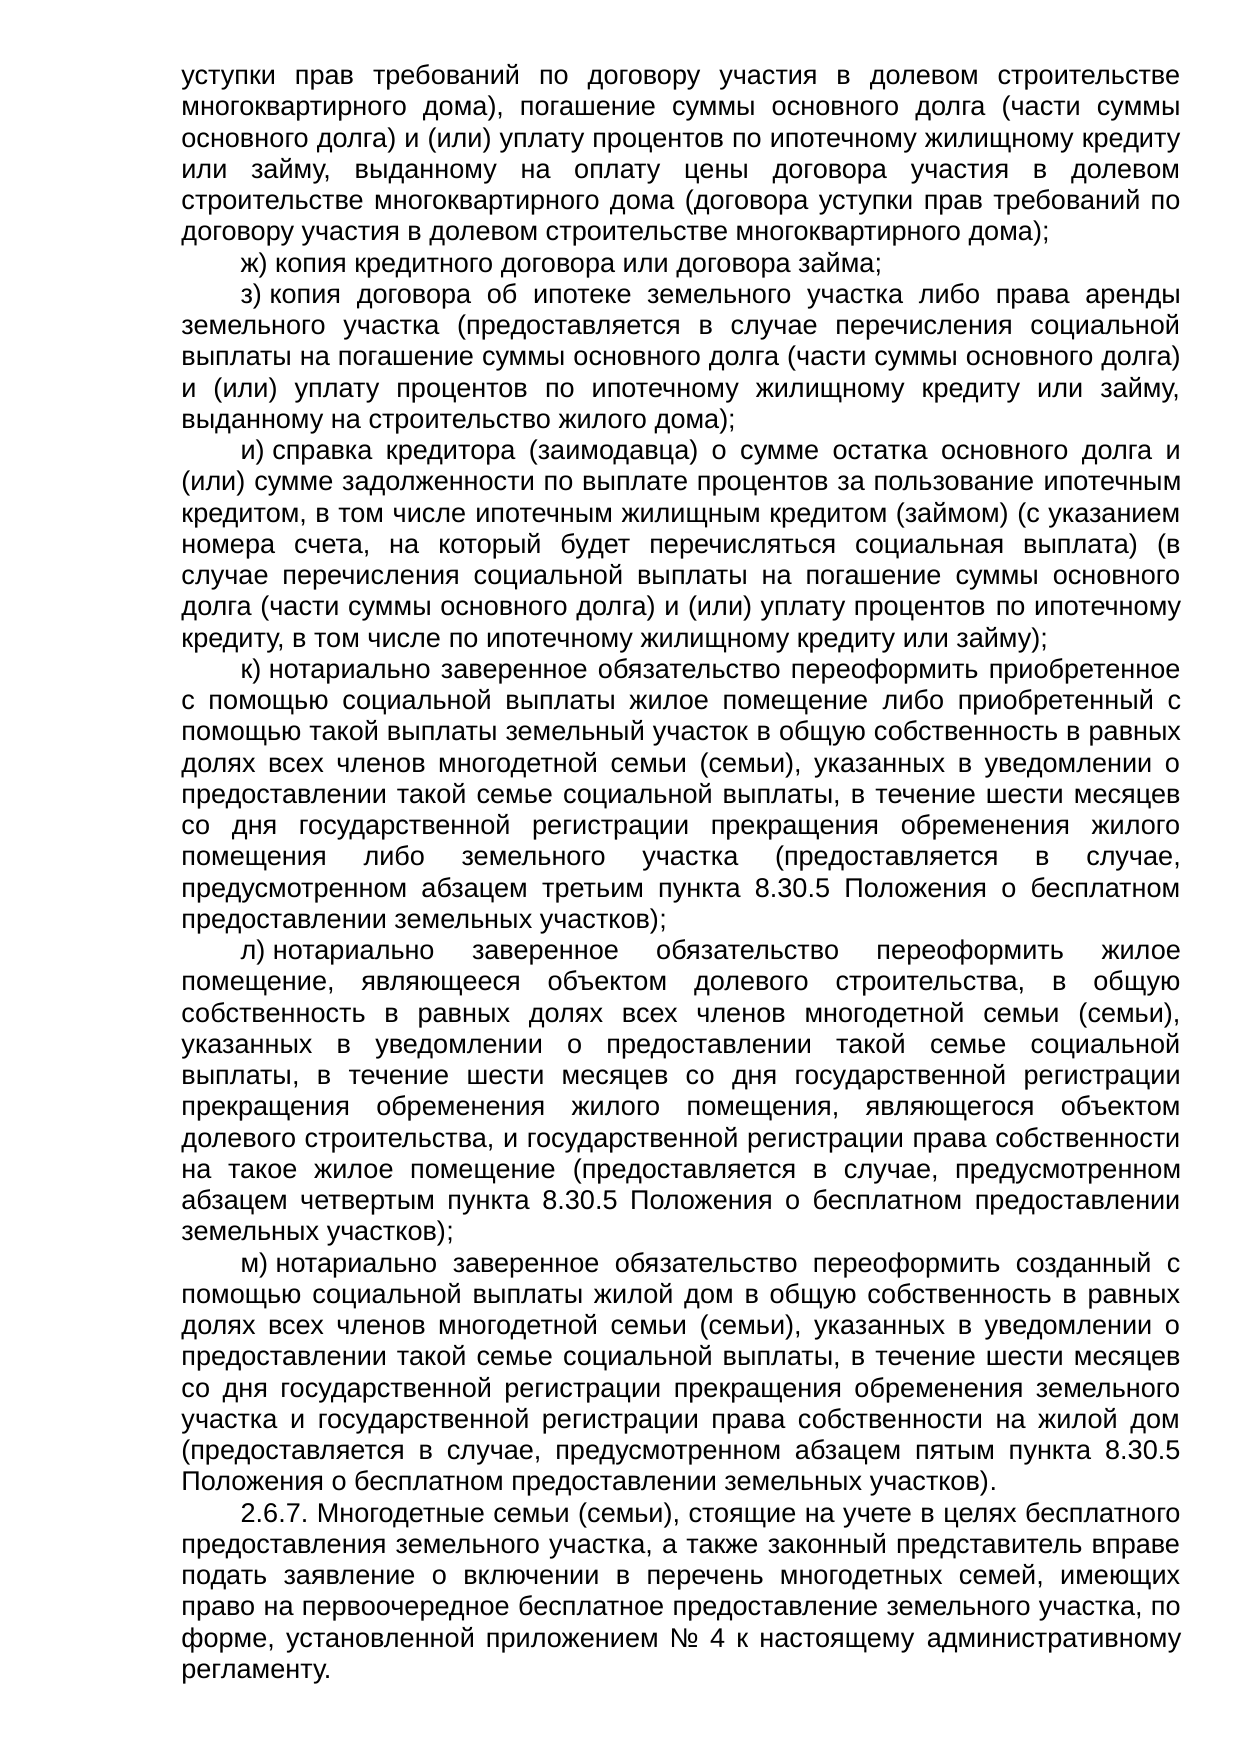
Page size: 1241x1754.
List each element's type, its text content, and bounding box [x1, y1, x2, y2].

text 2.6.7. Многодетные семьи (семьи), стоящие на учете в целях бесплатного предоставления земельного участка, а также законный представитель вправе подать заявление о включении в перечень многодетных семей, имеющих право на первоочередное бесплатное предоставление земельного участка, по форме, установленной приложением № 4 к настоящему административному регламенту. [181, 1497, 1181, 1684]
text з) копия договора об ипотеке земельного участка либо права аренды земельного участка (предоставляется в случае перечисления социальной выплаты на погашение суммы основного долга (части суммы основного долга) и (или) уплату процентов по ипотечному жилищному кредиту или займу, выданному на строительство жилого дома); [181, 278, 1181, 434]
text м) нотариально заверенное обязательство переоформить созданный с помощью социальной выплаты жилой дом в общую собственность в равных долях всех членов многодетной семьи (семьи), указанных в уведомлении о предоставлении такой семье социальной выплаты, в течение шести месяцев со дня государственной регистрации прекращения обременения земельного участка и государственной регистрации права собственности на жилой дом (предоставляется в случае, предусмотренном абзацем пятым пункта 8.30.5 Положения о бесплатном предоставлении земельных участков). [181, 1247, 1181, 1497]
text и) справка кредитора (заимодавца) о сумме остатка основного долга и (или) сумме задолженности по выплате процентов за пользование ипотечным кредитом, в том числе ипотечным жилищным кредитом (займом) (с указанием номера счета, на который будет перечисляться социальная выплата) (в случае перечисления социальной выплаты на погашение суммы основного долга (части суммы основного долга) и (или) уплату процентов по ипотечному кредиту, в том числе по ипотечному жилищному кредиту или займу); [181, 434, 1181, 653]
text к) нотариально заверенное обязательство переоформить приобретенное с помощью социальной выплаты жилое помещение либо приобретенный с помощью такой выплаты земельный участок в общую собственность в равных долях всех членов многодетной семьи (семьи), указанных в уведомлении о предоставлении такой семье социальной выплаты, в течение шести месяцев со дня государственной регистрации прекращения обременения жилого помещения либо земельного участка (предоставляется в случае, предусмотренном абзацем третьим пункта 8.30.5 Положения о бесплатном предоставлении земельных участков); [181, 653, 1181, 934]
text л) нотариально заверенное обязательство переоформить жилое помещение, являющееся объектом долевого строительства, в общую собственность в равных долях всех членов многодетной семьи (семьи), указанных в уведомлении о предоставлении такой семье социальной выплаты, в течение шести месяцев со дня государственной регистрации прекращения обременения жилого помещения, являющегося объектом долевого строительства, и государственной регистрации права собственности на такое жилое помещение (предоставляется в случае, предусмотренном абзацем четвертым пункта 8.30.5 Положения о бесплатном предоставлении земельных участков); [181, 934, 1181, 1247]
text уступки прав требований по договору участия в долевом строительстве многоквартирного дома), погашение суммы основного долга (части суммы основного долга) и (или) уплату процентов по ипотечному жилищному кредиту или займу, выданному на оплату цены договора участия в долевом строительстве многоквартирного дома (договора уступки прав требований по договору участия в долевом строительстве многоквартирного дома); [181, 59, 1181, 247]
text ж) копия кредитного договора или договора займа; [181, 247, 1181, 278]
